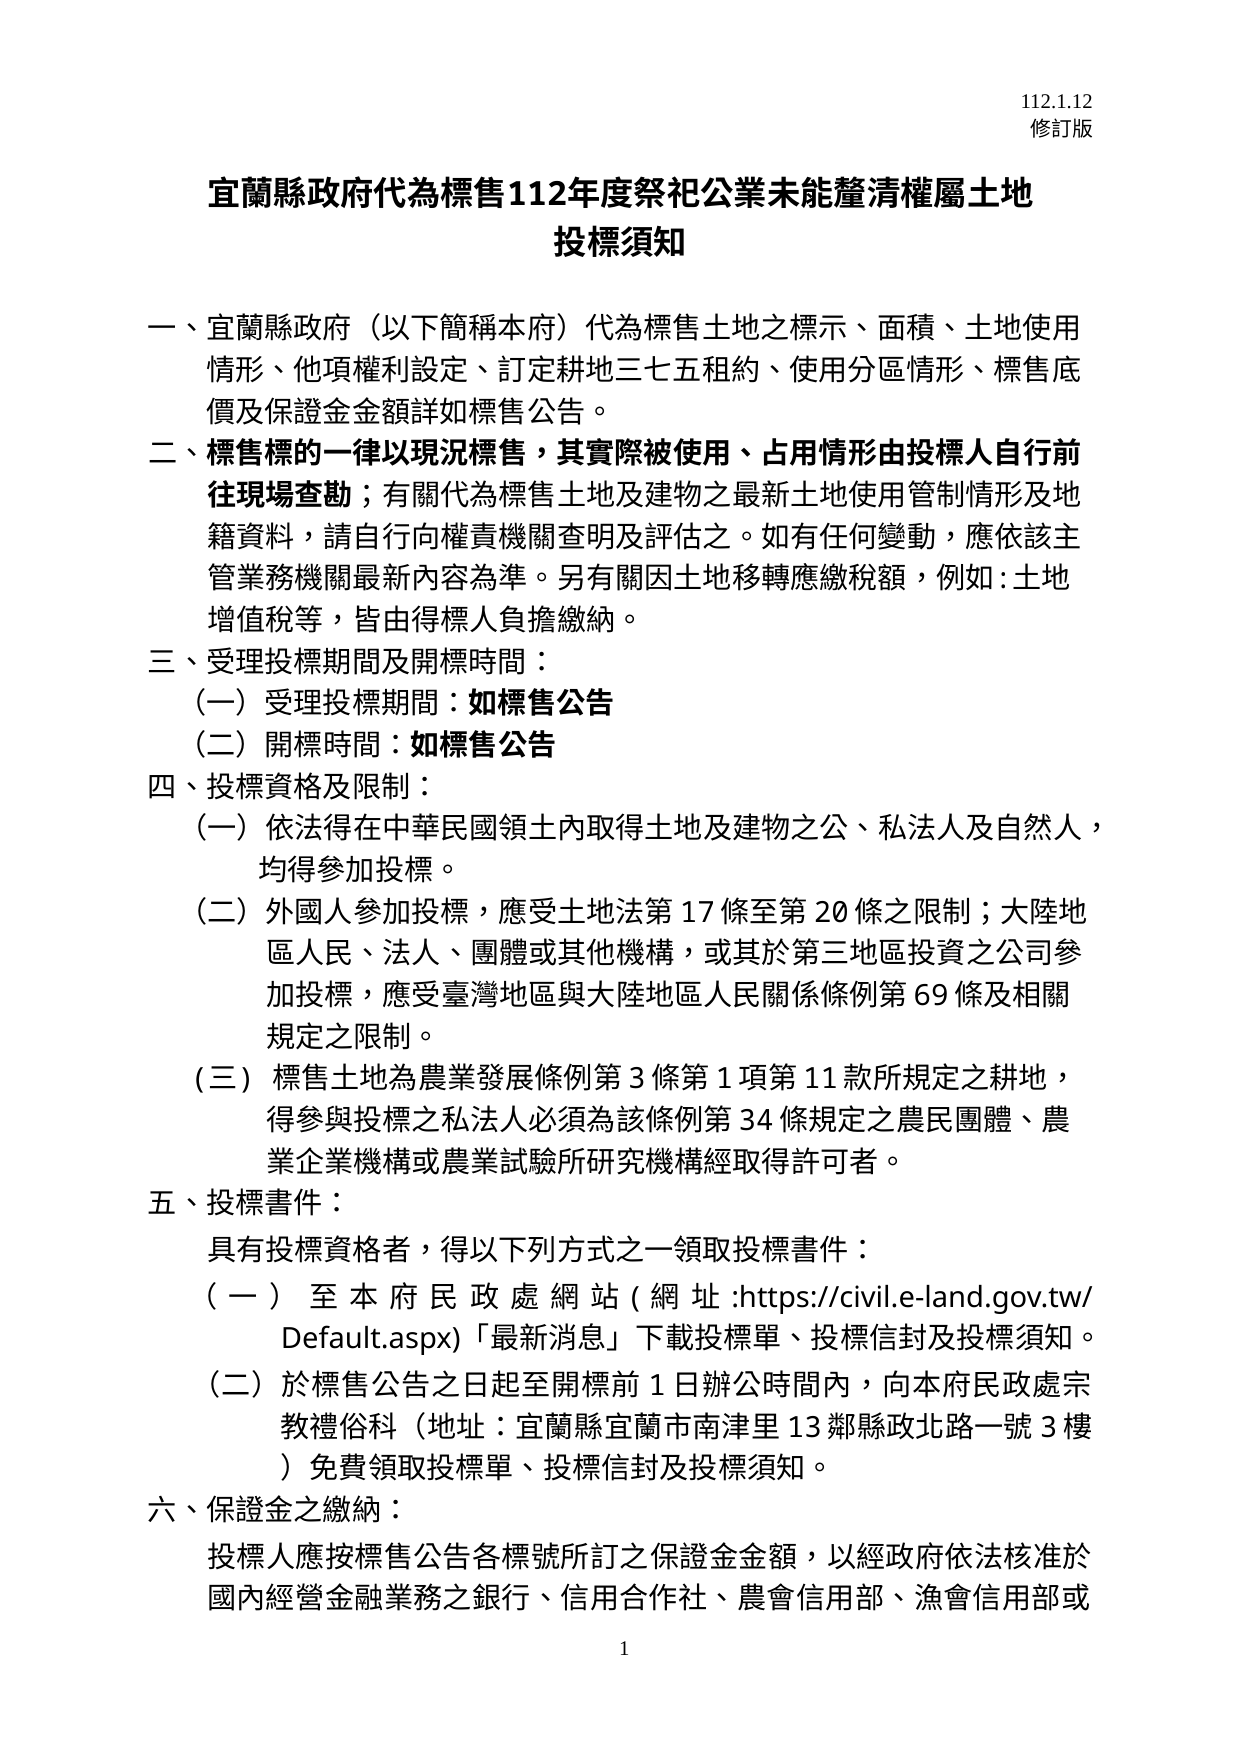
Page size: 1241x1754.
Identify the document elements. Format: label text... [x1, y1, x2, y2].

text （二）於標售公告之日起至開標前1日辦公時間內，向本府民政處宗教禮俗科（地址：宜蘭縣宜蘭市南津里13鄰縣政北路一號3樓 ）免費領取投標單、投標信封及投標須知。 [191, 1362, 1092, 1487]
text （一）至本府民政處網站(網址:https://civil.e-land.gov.tw/Default.aspx)「最新消息」下載投標單、投標信封及投標須知。 [188, 1274, 1092, 1357]
text （二）開標時間：如標售公告 [148, 722, 1092, 764]
text 二、標售標的一律以現況標售，其實際被使用、占用情形由投標人自行前往現場查勘；有關代為標售土地及建物之最新土地使用管制情形及地籍資料，請自行向權責機關查明及評估之。如有任何變動，應依該主管業務機關最新內容為準。另有關因土地移轉應繳稅額，例如:土地增值稅等，皆由得標人負擔繳納。 [148, 430, 1092, 639]
text 三、受理投標期間及開標時間： [148, 639, 1092, 680]
text 具有投標資格者，得以下列方式之一領取投標書件： [207, 1227, 1092, 1269]
text 五、投標書件： [148, 1180, 1092, 1222]
text 四、投標資格及限制： [148, 764, 1092, 805]
text （二）外國人參加投標，應受土地法第17條至第20條之限制；大陸地區人民、法人、團體或其他機構，或其於第三地區投資之公司參加投標，應受臺灣地區與大陸地區人民關係條例第69條及相關規定之限制。 [178, 889, 1092, 1055]
text 投標須知 [148, 215, 1092, 264]
text （一）受理投標期間：如標售公告 [148, 680, 1092, 722]
text 一、宜蘭縣政府（以下簡稱本府）代為標售土地之標示、面積、土地使用情形、他項權利設定、訂定耕地三七五租約、使用分區情形、標售底價及保證金金額詳如標售公告。 [148, 305, 1092, 430]
text 投標人應按標售公告各標號所訂之保證金金額，以經政府依法核准於國內經營金融業務之銀行、信用合作社、農會信用部、漁會信用部或 [207, 1534, 1092, 1617]
text 宜蘭縣政府代為標售112年度祭祀公業未能釐清權屬土地 [148, 167, 1092, 215]
text （一）依法得在中華民國領土內取得土地及建物之公、私法人及自然人，均得參加投標。 [178, 805, 1092, 889]
text (三) 標售土地為農業發展條例第3條第1項第11款所規定之耕地，得參與投標之私法人必須為該條例第34條規定之農民團體、農業企業機構或農業試驗所研究機構經取得許可者。 [178, 1055, 1092, 1180]
text 六、保證金之繳納： [148, 1487, 1092, 1529]
